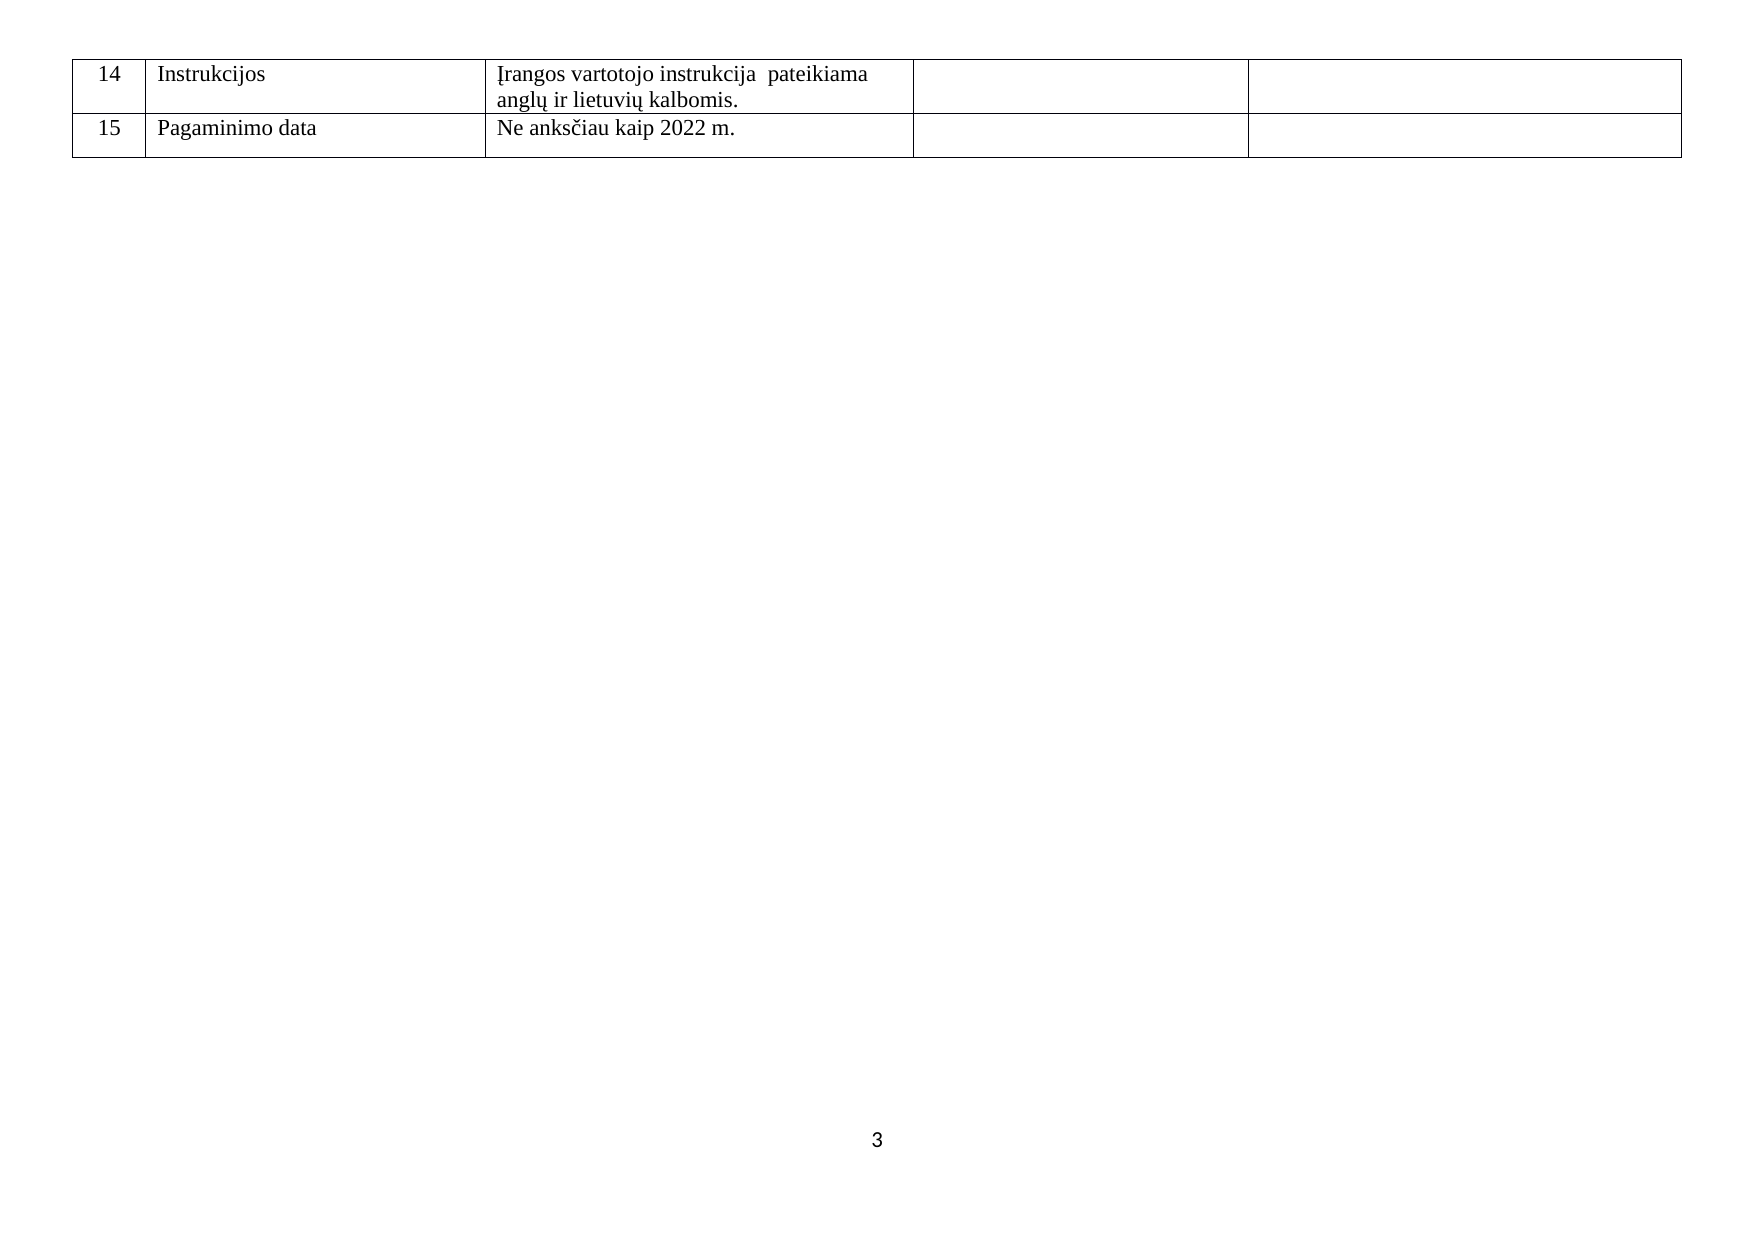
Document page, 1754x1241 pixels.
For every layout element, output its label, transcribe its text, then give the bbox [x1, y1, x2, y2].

table_cell Įrangos vartotojo instrukcija pateikiama anglų ir lietuvių kalbomis. [486, 60, 913, 113]
table_cell 14 [73, 60, 145, 113]
table_cell [914, 60, 1248, 113]
table_cell [914, 114, 1248, 157]
table_cell 15 [73, 114, 145, 157]
table_cell [1249, 114, 1681, 157]
table_cell Pagaminimo data [146, 114, 485, 157]
table_cell Instrukcijos [146, 60, 485, 113]
table_cell Ne anksčiau kaip 2022 m. [486, 114, 913, 157]
table_cell [1249, 60, 1681, 113]
